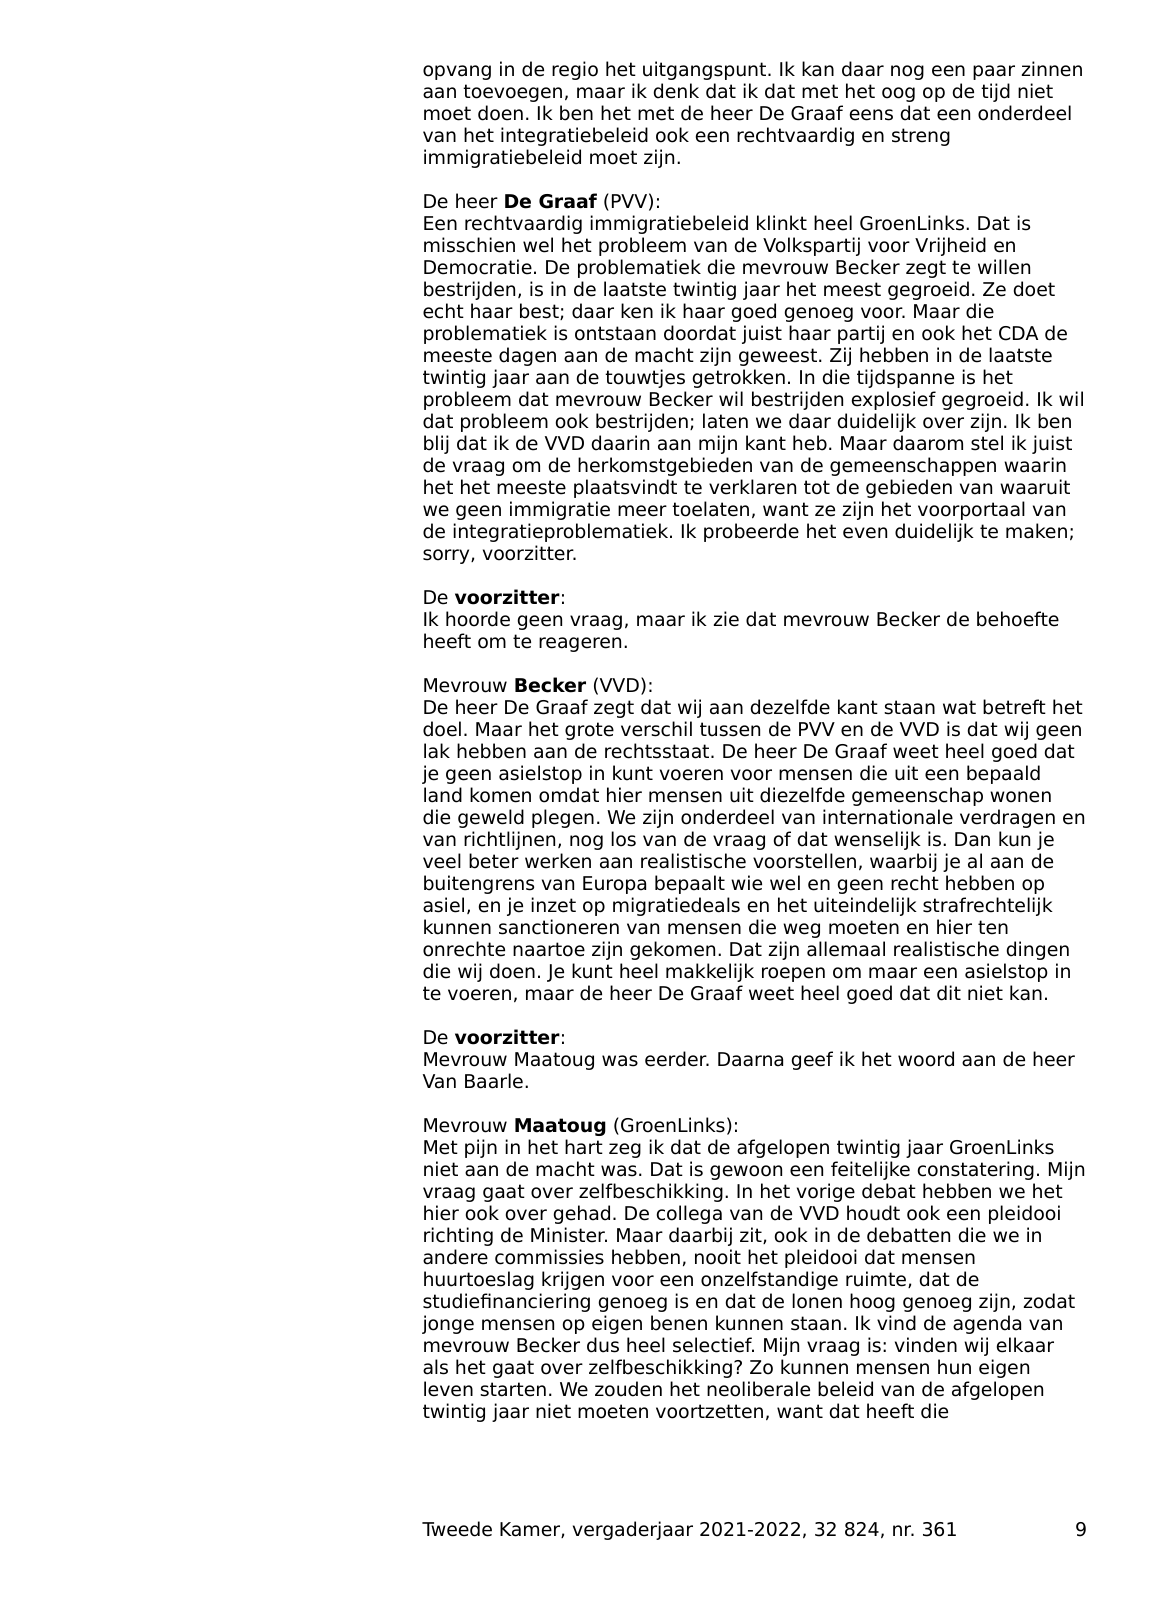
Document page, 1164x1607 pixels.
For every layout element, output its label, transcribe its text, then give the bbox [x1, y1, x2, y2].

text Mevrouw Maatoug was eerder. Daarna geef ik het woord aan de heer Van Baarle. [422, 1049, 1087, 1093]
text Met pijn in het hart zeg ik dat de afgelopen twintig jaar GroenLinks niet aan de macht was. Dat is gewoon een feitelijke constatering. Mijn vraag gaat over zelfbeschikking. In het vorige debat hebben we het hier ook over gehad. De collega van de VVD houdt ook een pleidooi richting de Minister. Maar daarbij zit, ook in de debatten die we in andere commissies hebben, nooit het pleidooi dat mensen huurtoeslag krijgen voor een onzelfstandige ruimte, dat de studiefinanciering genoeg is en dat de lonen hoog genoeg zijn, zodat jonge mensen op eigen benen kunnen staan. Ik vind de agenda van mevrouw Becker dus heel selectief. Mijn vraag is: vinden wij elkaar als het gaat over zelfbeschikking? Zo kunnen mensen hun eigen leven starten. We zouden het neoliberale beleid van de afgelopen twintig jaar niet moeten voortzetten, want dat heeft die [422, 1137, 1087, 1423]
text Mevrouw Maatoug (GroenLinks): [422, 1115, 1087, 1137]
text De voorzitter: [422, 587, 1087, 609]
text Mevrouw Becker (VVD): [422, 675, 1087, 697]
text Een rechtvaardig immigratiebeleid klinkt heel GroenLinks. Dat is misschien wel het probleem van de Volkspartij voor Vrijheid en Democratie. De problematiek die mevrouw Becker zegt te willen bestrijden, is in de laatste twintig jaar het meest gegroeid. Ze doet echt haar best; daar ken ik haar goed genoeg voor. Maar die problematiek is ontstaan doordat juist haar partij en ook het CDA de meeste dagen aan de macht zijn geweest. Zij hebben in de laatste twintig jaar aan de touwtjes getrokken. In die tijdspanne is het probleem dat mevrouw Becker wil bestrijden explosief gegroeid. Ik wil dat probleem ook bestrijden; laten we daar duidelijk over zijn. Ik ben blij dat ik de VVD daarin aan mijn kant heb. Maar daarom stel ik juist de vraag om de herkomstgebieden van de gemeenschappen waarin het het meeste plaatsvindt te verklaren tot de gebieden van waaruit we geen immigratie meer toelaten, want ze zijn het voorportaal van de integratieproblematiek. Ik probeerde het even duidelijk te maken; sorry, voorzitter. [422, 213, 1087, 565]
text De heer De Graaf zegt dat wij aan dezelfde kant staan wat betreft het doel. Maar het grote verschil tussen de PVV en de VVD is dat wij geen lak hebben aan de rechtsstaat. De heer De Graaf weet heel goed dat je geen asielstop in kunt voeren voor mensen die uit een bepaald land komen omdat hier mensen uit diezelfde gemeenschap wonen die geweld plegen. We zijn onderdeel van internationale verdragen en van richtlijnen, nog los van de vraag of dat wenselijk is. Dan kun je veel beter werken aan realistische voorstellen, waarbij je al aan de buitengrens van Europa bepaalt wie wel en geen recht hebben op asiel, en je inzet op migratiedeals en het uiteindelijk strafrechtelijk kunnen sanctioneren van mensen die weg moeten en hier ten onrechte naartoe zijn gekomen. Dat zijn allemaal realistische dingen die wij doen. Je kunt heel makkelijk roepen om maar een asielstop in te voeren, maar de heer De Graaf weet heel goed dat dit niet kan. [422, 697, 1087, 1005]
text Ik hoorde geen vraag, maar ik zie dat mevrouw Becker de behoefte heeft om te reageren. [422, 609, 1087, 653]
text opvang in de regio het uitgangspunt. Ik kan daar nog een paar zinnen aan toevoegen, maar ik denk dat ik dat met het oog op de tijd niet moet doen. Ik ben het met de heer De Graaf eens dat een onderdeel van het integratiebeleid ook een rechtvaardig en streng immigratiebeleid moet zijn. [422, 59, 1087, 169]
text De voorzitter: [422, 1027, 1087, 1049]
text De heer De Graaf (PVV): [422, 191, 1087, 213]
